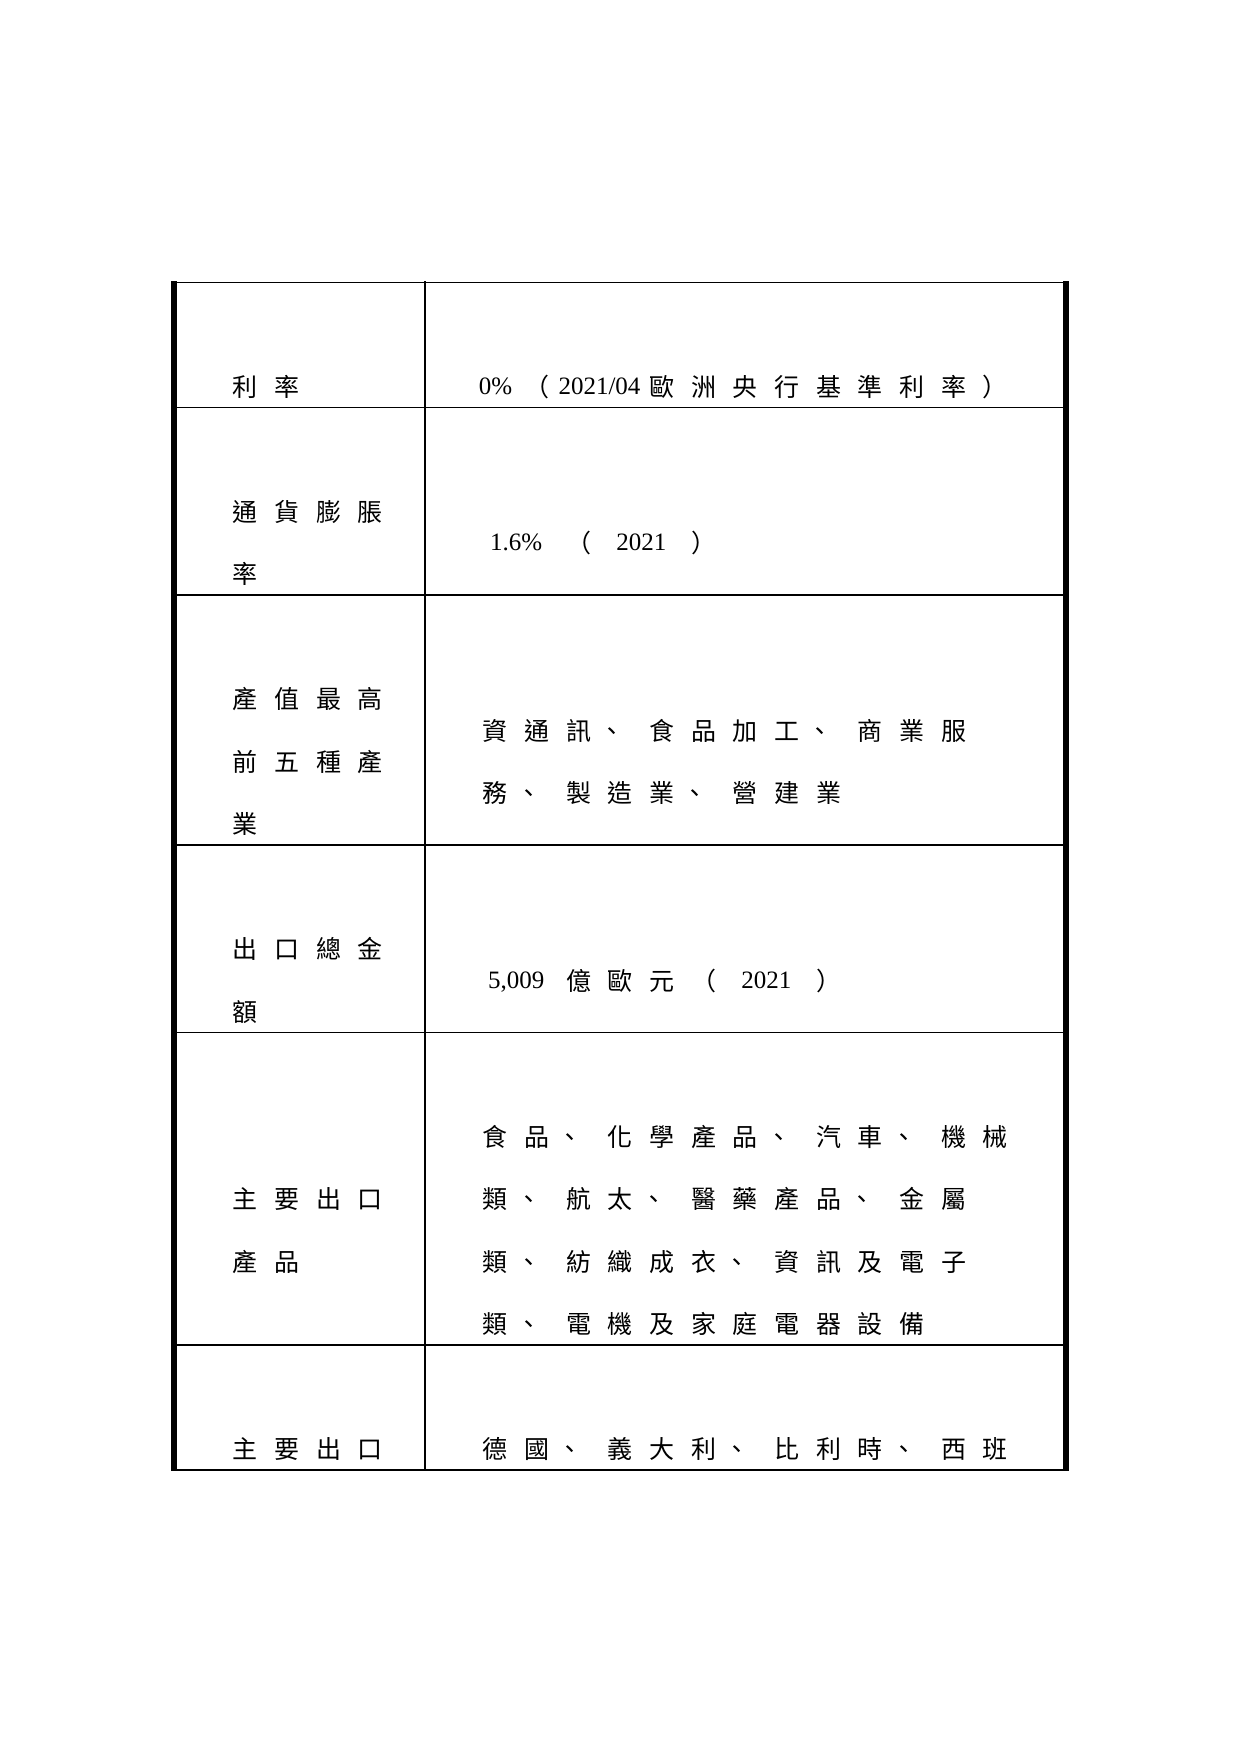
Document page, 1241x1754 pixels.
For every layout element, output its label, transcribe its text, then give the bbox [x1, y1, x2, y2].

table_cell 出口總金額 [177, 846, 424, 1031]
table_cell 利率 [177, 283, 424, 406]
table_cell 食品、化學產品、汽車、機械類、航太、醫藥產品、金屬類、紡織成衣、資訊及電子類、電機及家庭電器設備 [426, 1033, 1063, 1344]
table_cell 0%（2021/04歐洲央行基準利率） [426, 283, 1063, 406]
table_cell 產值最高前五種產業 [177, 596, 424, 844]
table_cell 資通訊、食品加工、商業服務、製造業、營建業 [426, 596, 1063, 844]
table_cell 通貨膨脹率 [177, 408, 424, 594]
table_cell 主要出口 [177, 1346, 424, 1469]
table_cell 德國、義大利、比利時、西班 [426, 1346, 1063, 1469]
table_cell 1.6%（2021） [426, 408, 1063, 594]
table_cell 5,009億歐元（2021） [426, 846, 1063, 1031]
table_cell 主要出口產品 [177, 1033, 424, 1344]
